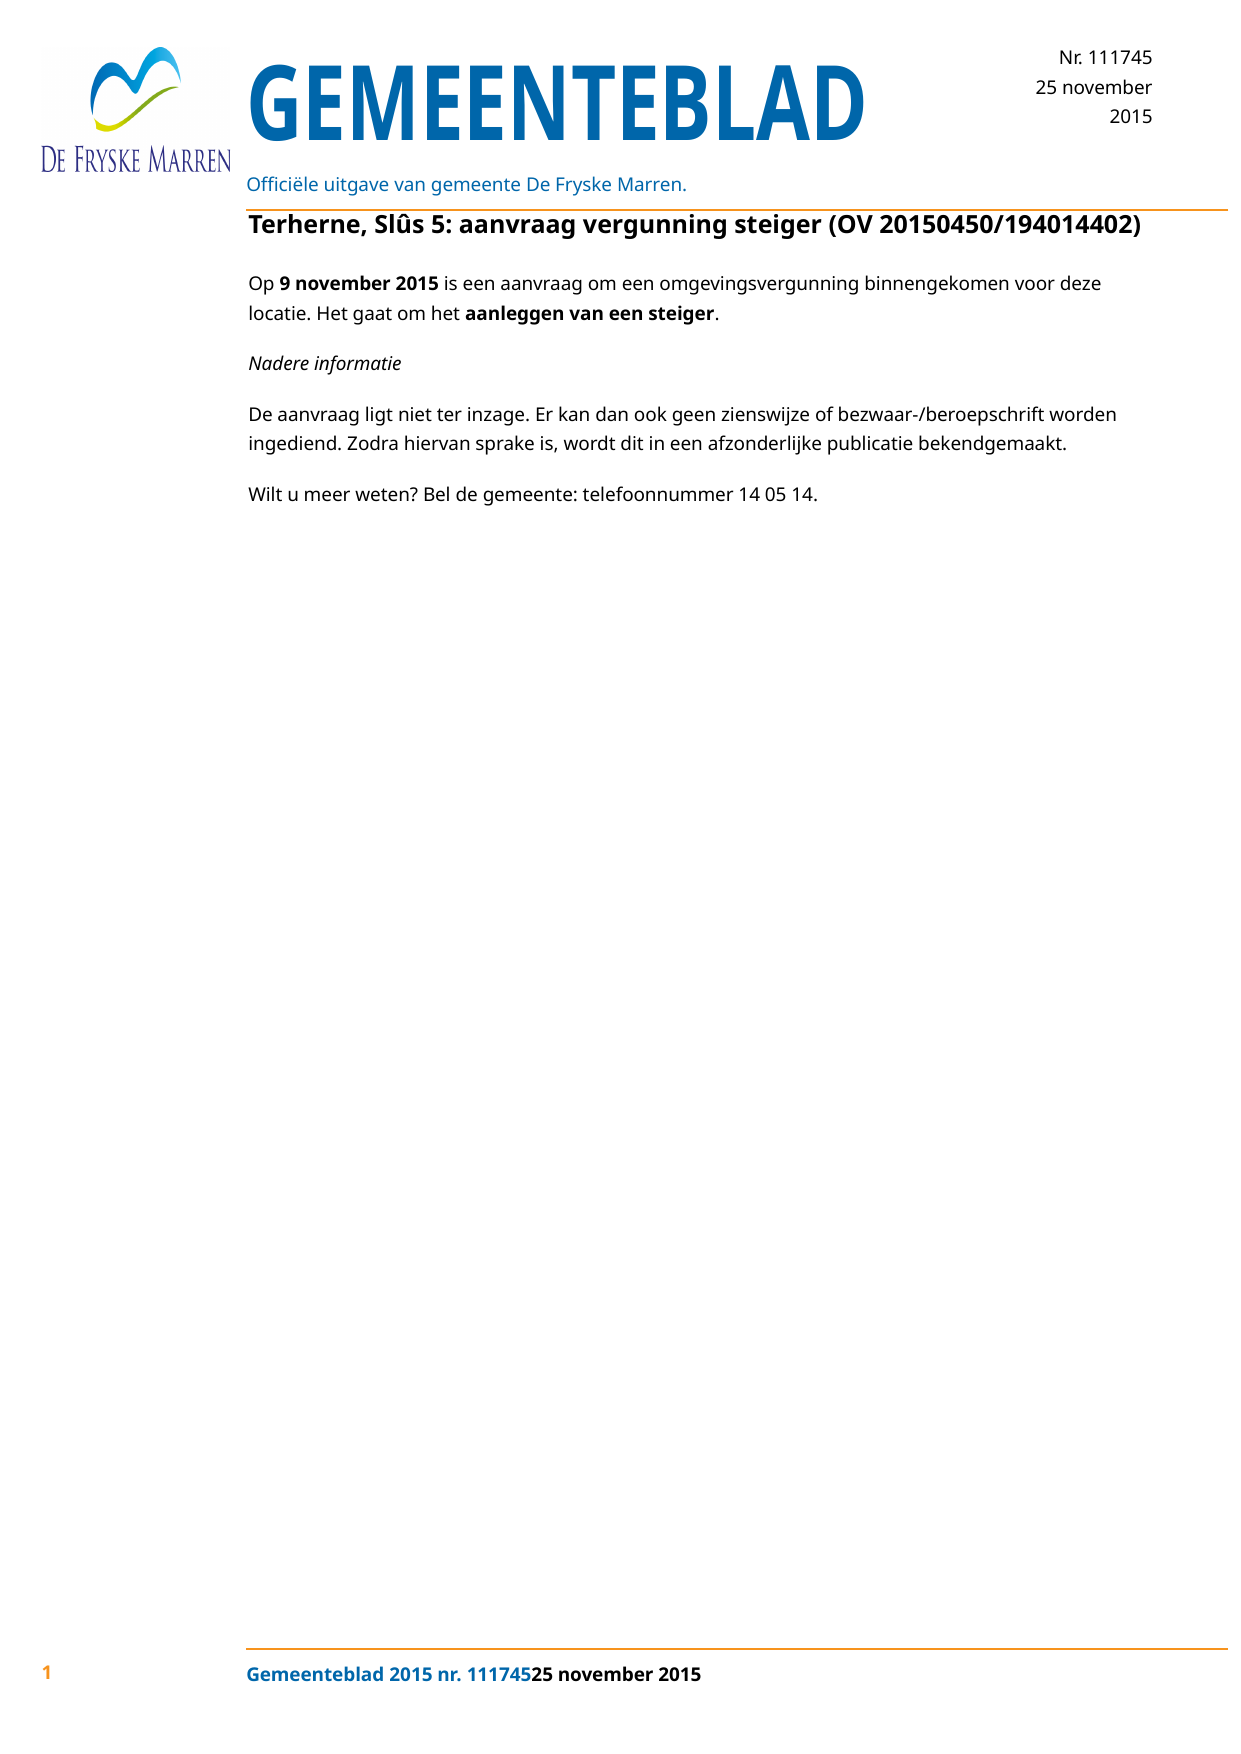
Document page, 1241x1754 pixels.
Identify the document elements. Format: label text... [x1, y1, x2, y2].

text Terherne, Slûs 5: aanvraag vergunning steiger (OV 20150450/194014402) [248, 211, 1152, 241]
text Nadere informatie [248, 350, 1152, 376]
text Wilt u meer weten? Bel de gemeente: telefoonnummer 14 05 14. [248, 481, 1152, 506]
picture [41, 47, 231, 172]
text Op 9 november 2015 is een aanvraag om een omgevingsvergunning binnengekomen voor deze locatie. Het gaat om het aanleggen van een steiger. [248, 270, 1152, 326]
text De aanvraag ligt niet ter inzage. Er kan dan ook geen zienswijze of bezwaar-/beroepschrift worden ingediend. Zodra hiervan sprake is, wordt dit in een afzonderlijke publicatie bekendgemaakt. [248, 401, 1152, 456]
